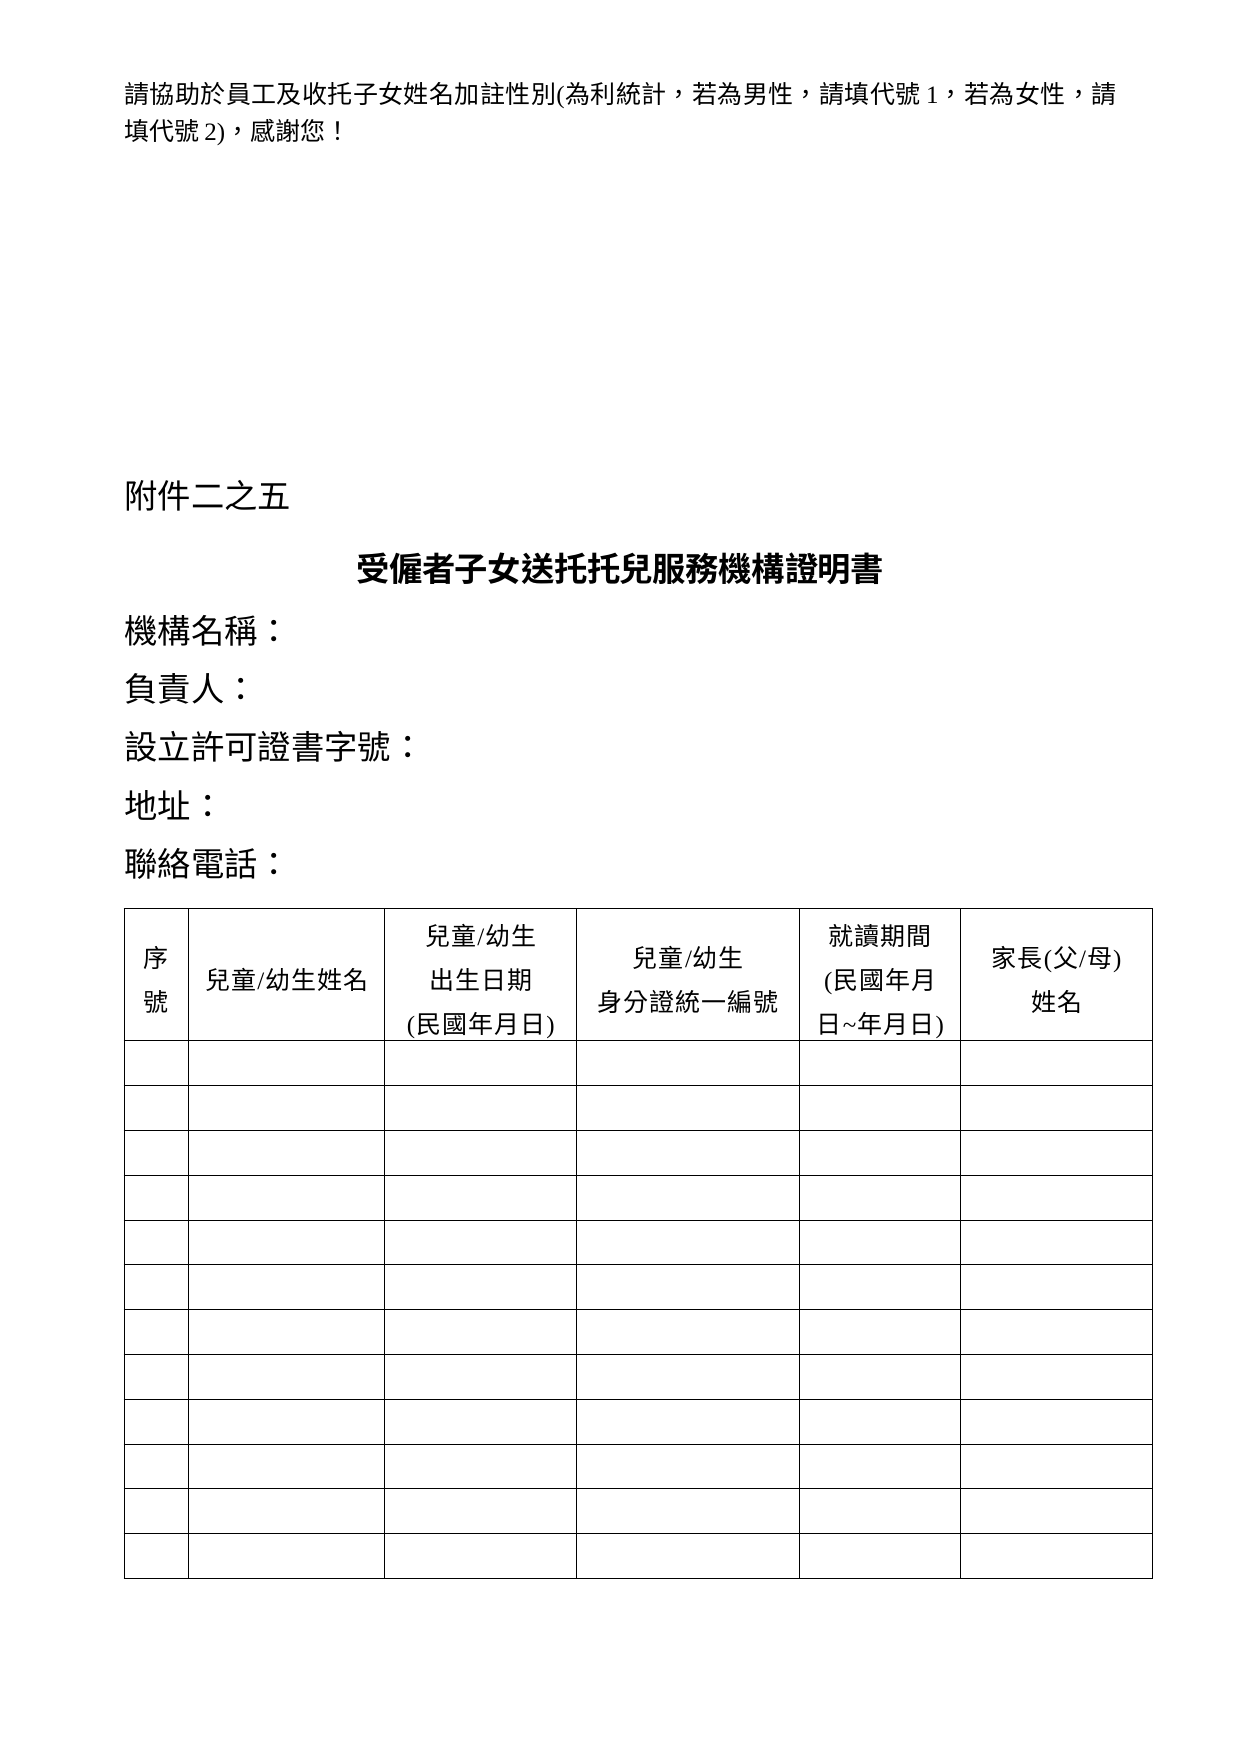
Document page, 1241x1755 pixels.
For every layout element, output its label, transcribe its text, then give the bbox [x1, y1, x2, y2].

table_cell [189, 1265, 384, 1309]
table_cell [577, 1400, 799, 1443]
table_cell [125, 1041, 188, 1085]
table_cell [189, 1445, 384, 1488]
table_cell [577, 1041, 799, 1085]
table_cell [961, 1086, 1152, 1130]
table_cell [385, 1131, 576, 1175]
table_cell [577, 1221, 799, 1264]
table_cell [961, 1489, 1152, 1533]
table_cell [189, 1534, 384, 1578]
table_cell [125, 1086, 188, 1130]
table_cell [577, 1534, 799, 1578]
table_cell [800, 1041, 960, 1085]
table_cell [125, 1534, 188, 1578]
table_cell [125, 1445, 188, 1488]
table_cell [800, 1221, 960, 1264]
table_cell [385, 1221, 576, 1264]
text 請協助於員工及收托子女姓名加註性別(為利統計，若為男性，請填代號1，若為女性，請填代號2)，感謝您！ [124, 75, 1116, 147]
table_cell [125, 1355, 188, 1399]
table_cell [189, 1221, 384, 1264]
table_cell [125, 1310, 188, 1354]
text 負責人： [124, 675, 1116, 708]
table_cell [961, 1445, 1152, 1488]
table_cell [125, 1489, 188, 1533]
table_cell [800, 1265, 960, 1309]
table_cell [577, 1176, 799, 1219]
table_cell [385, 1489, 576, 1533]
table_cell [125, 1265, 188, 1309]
table_cell [800, 1176, 960, 1219]
table_header 兒童/幼生 身分證統一編號 [577, 909, 799, 1040]
table_cell [385, 1176, 576, 1219]
table_cell [125, 1131, 188, 1175]
table_cell [189, 1310, 384, 1354]
text 聯絡電話： [124, 850, 1116, 883]
table_cell [577, 1131, 799, 1175]
table_cell [800, 1355, 960, 1399]
table_cell [961, 1131, 1152, 1175]
text 附件二之五 [124, 470, 1116, 518]
table_cell [189, 1041, 384, 1085]
table_cell [189, 1489, 384, 1533]
table_cell [577, 1310, 799, 1354]
table_cell [385, 1310, 576, 1354]
table_header 序號 [125, 909, 188, 1040]
table_cell [385, 1534, 576, 1578]
table_cell [800, 1310, 960, 1354]
table_cell [961, 1355, 1152, 1399]
table_cell [800, 1086, 960, 1130]
text 設立許可證書字號： [124, 733, 1116, 766]
table_cell [961, 1310, 1152, 1354]
table_cell [577, 1489, 799, 1533]
table_header 就讀期間 (民國年月日~年月日) [800, 909, 960, 1040]
table_header 家長(父/母) 姓名 [961, 909, 1152, 1040]
table_cell [577, 1086, 799, 1130]
table_cell [125, 1176, 188, 1219]
table_cell [385, 1265, 576, 1309]
table_cell [385, 1445, 576, 1488]
table_cell [385, 1086, 576, 1130]
table_cell [961, 1265, 1152, 1309]
table_cell [961, 1400, 1152, 1443]
table_cell [189, 1400, 384, 1443]
table_cell [800, 1489, 960, 1533]
table_cell [577, 1265, 799, 1309]
table_cell [577, 1355, 799, 1399]
text 地址： [124, 791, 1116, 825]
table_header 兒童/幼生 出生日期 (民國年月日) [385, 909, 576, 1040]
table_cell [189, 1176, 384, 1219]
table_cell [189, 1355, 384, 1399]
table_cell [961, 1041, 1152, 1085]
table_cell [800, 1534, 960, 1578]
table_cell [961, 1176, 1152, 1219]
table_cell [125, 1400, 188, 1443]
table_cell [800, 1445, 960, 1488]
text 機構名稱： [124, 616, 1116, 650]
table_cell [800, 1131, 960, 1175]
table_cell [961, 1221, 1152, 1264]
table_cell [385, 1041, 576, 1085]
table_header 兒童/幼生姓名 [189, 909, 384, 1040]
table_cell [385, 1400, 576, 1443]
table_cell [189, 1086, 384, 1130]
table_cell [961, 1534, 1152, 1578]
table_cell [125, 1221, 188, 1264]
text 受僱者子女送托托兒服務機構證明書 [124, 543, 1116, 591]
table_cell [189, 1131, 384, 1175]
table_cell [800, 1400, 960, 1443]
table_cell [385, 1355, 576, 1399]
table_cell [577, 1445, 799, 1488]
